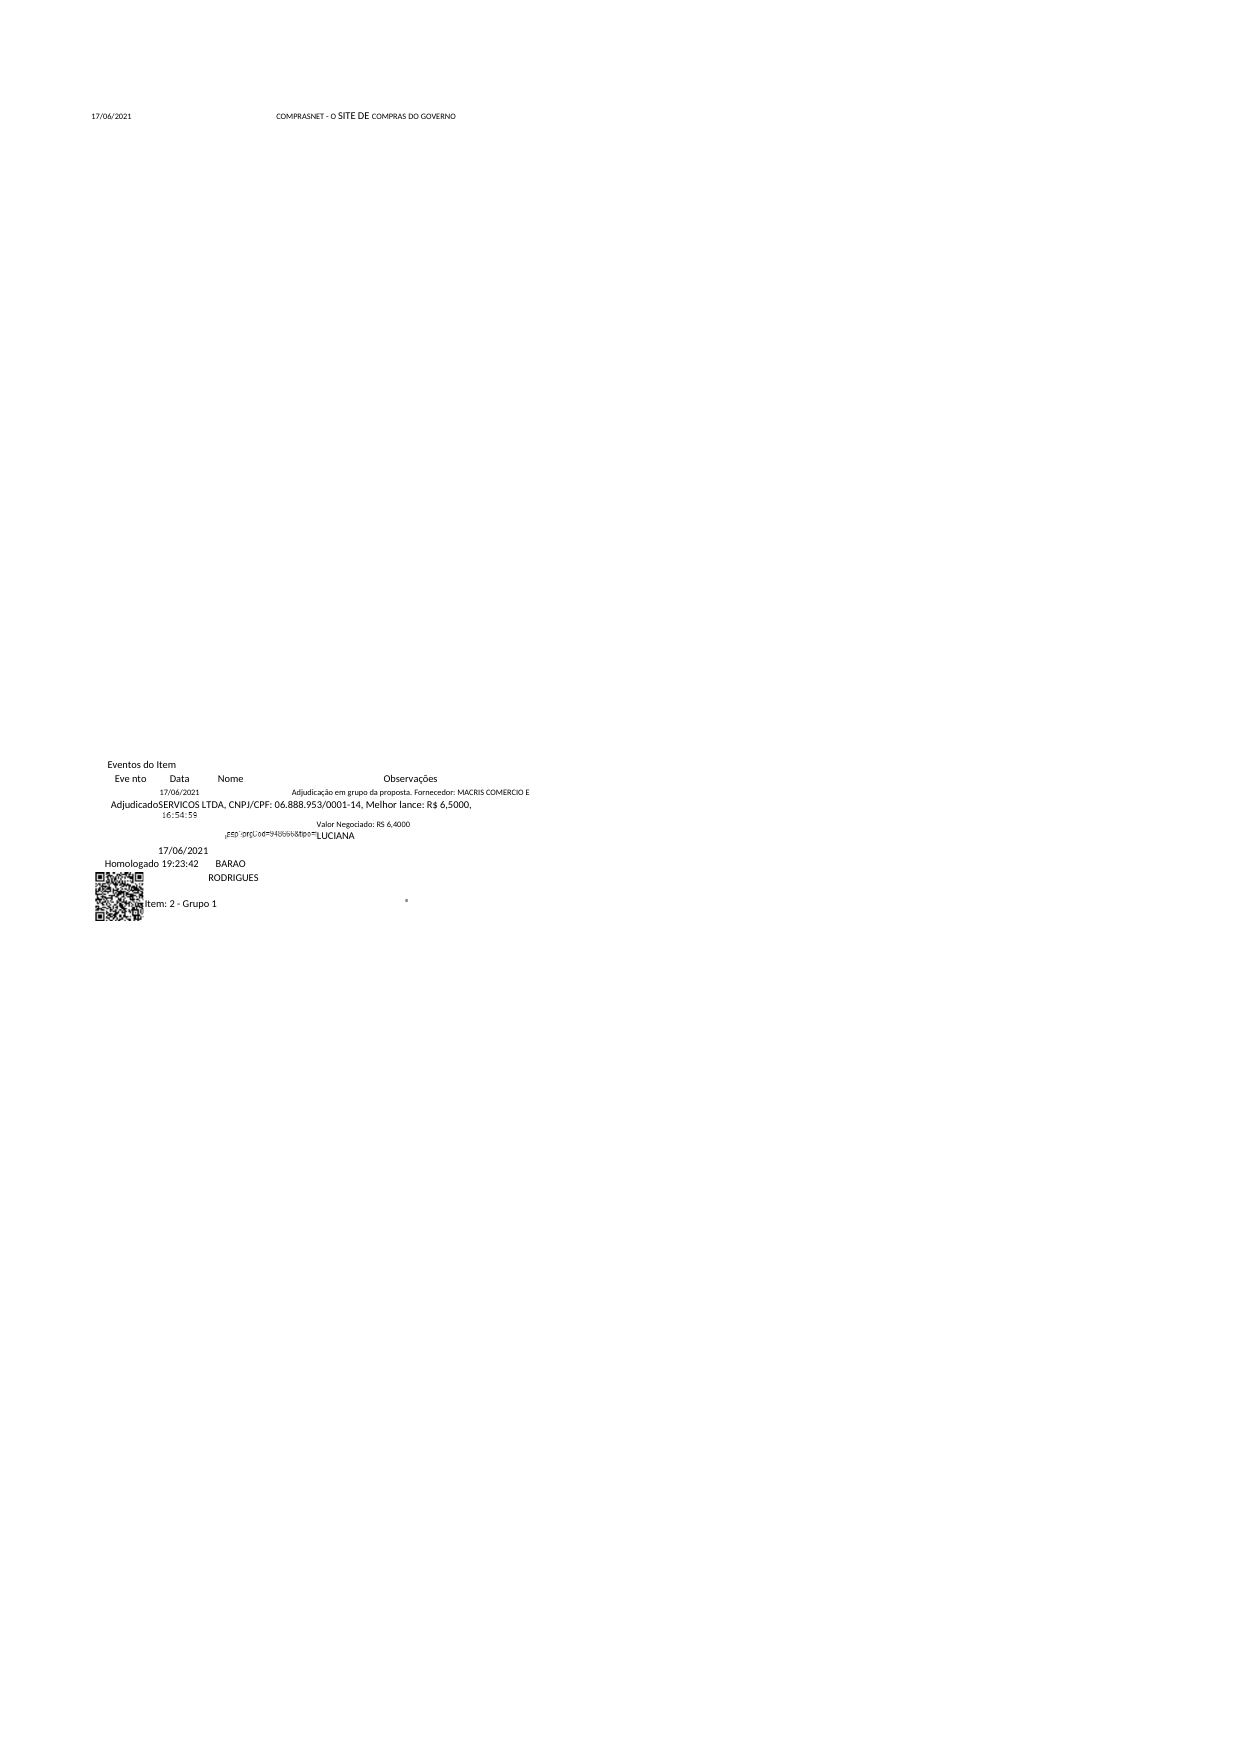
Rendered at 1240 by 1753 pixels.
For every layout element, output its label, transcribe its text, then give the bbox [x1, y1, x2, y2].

text AdjudicadoSERVICOS LTDA, CNPJ/CPF: 06.888.953/0001-14, Melhor lance: R$ 6,5000, [111, 798, 563, 811]
subtitle 17/06/2021 [158, 844, 563, 857]
text 17/06/2021 Adjudicação em grupo da proposta. Fornecedor: MACRIS COMERCIO E [104, 787, 563, 797]
text Valor Negociado: RS 6,4000 [250, 819, 476, 829]
text Eve nto Data Nome Observações [104, 773, 563, 785]
text LUCIANA [214, 830, 563, 842]
text Eventos do Item [107, 758, 563, 771]
text RODRIGUES [208, 872, 563, 884]
text Item: 2 - Grupo 1 [144, 897, 563, 909]
text Homologado 19:23:42 BARAO [104, 858, 563, 870]
